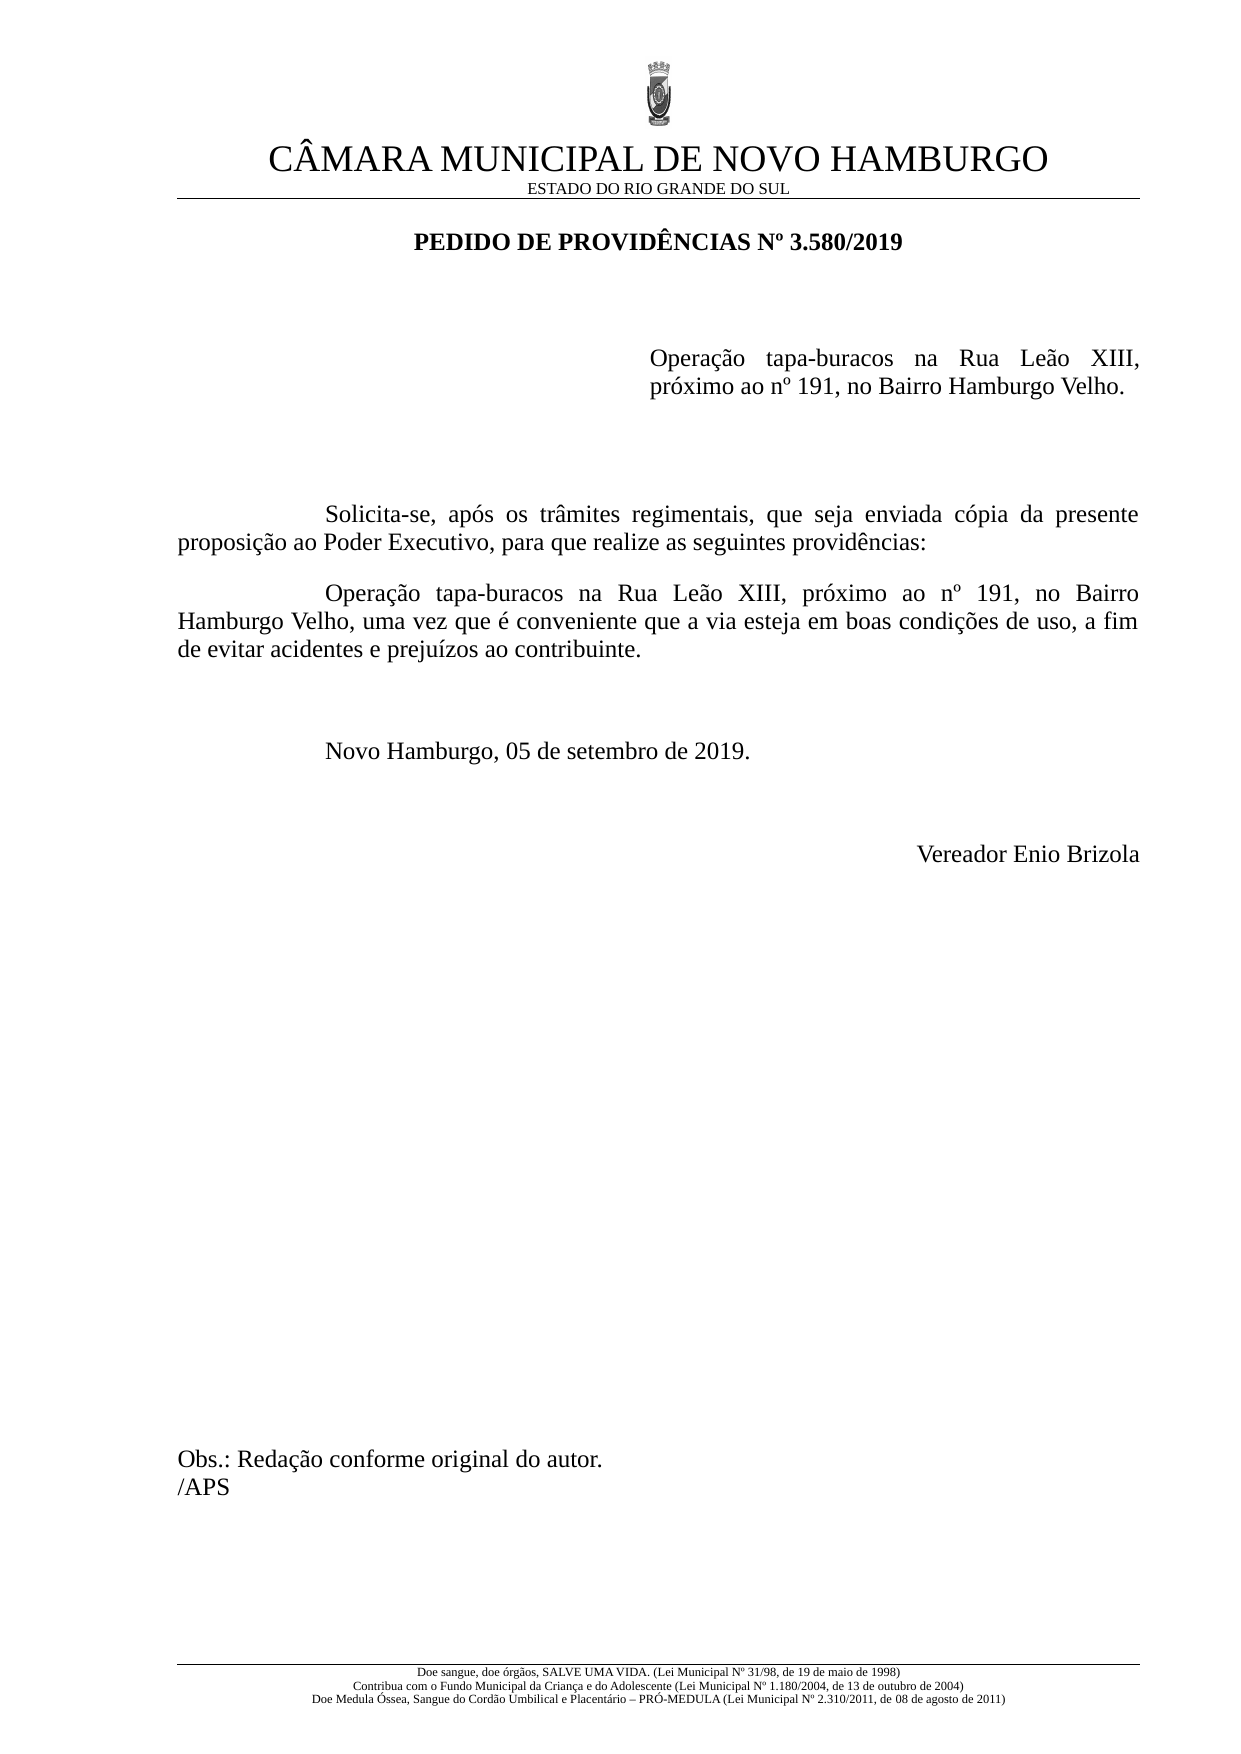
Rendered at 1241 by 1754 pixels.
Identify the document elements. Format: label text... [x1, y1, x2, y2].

text Novo Hamburgo, 05 de setembro de 2019. [177, 737, 1140, 765]
text Operação tapa-buracos na Rua Leão XIII, próximo ao nº 191, no Bairro Hamburgo Velho, uma vez que é conveniente que a via esteja em boas condições de uso, a fim de evitar acidentes e prejuízos ao contribuinte. [177, 579, 1140, 662]
text PEDIDO DE PROVIDÊNCIAS Nº 3.580/2019 [177, 228, 1140, 256]
text /APS [177, 1473, 1140, 1501]
text Solicita-se, após os trâmites regimentais, que seja enviada cópia da presente proposição ao Poder Executivo, para que realize as seguintes providências: [177, 500, 1140, 556]
text Vereador Enio Brizola [177, 840, 1140, 867]
text Obs.: Redação conforme original do autor. [177, 1445, 1140, 1473]
text Operação tapa-buracos na Rua Leão XIII, próximo ao nº 191, no Bairro Hamburgo Velho. [649, 344, 1140, 400]
